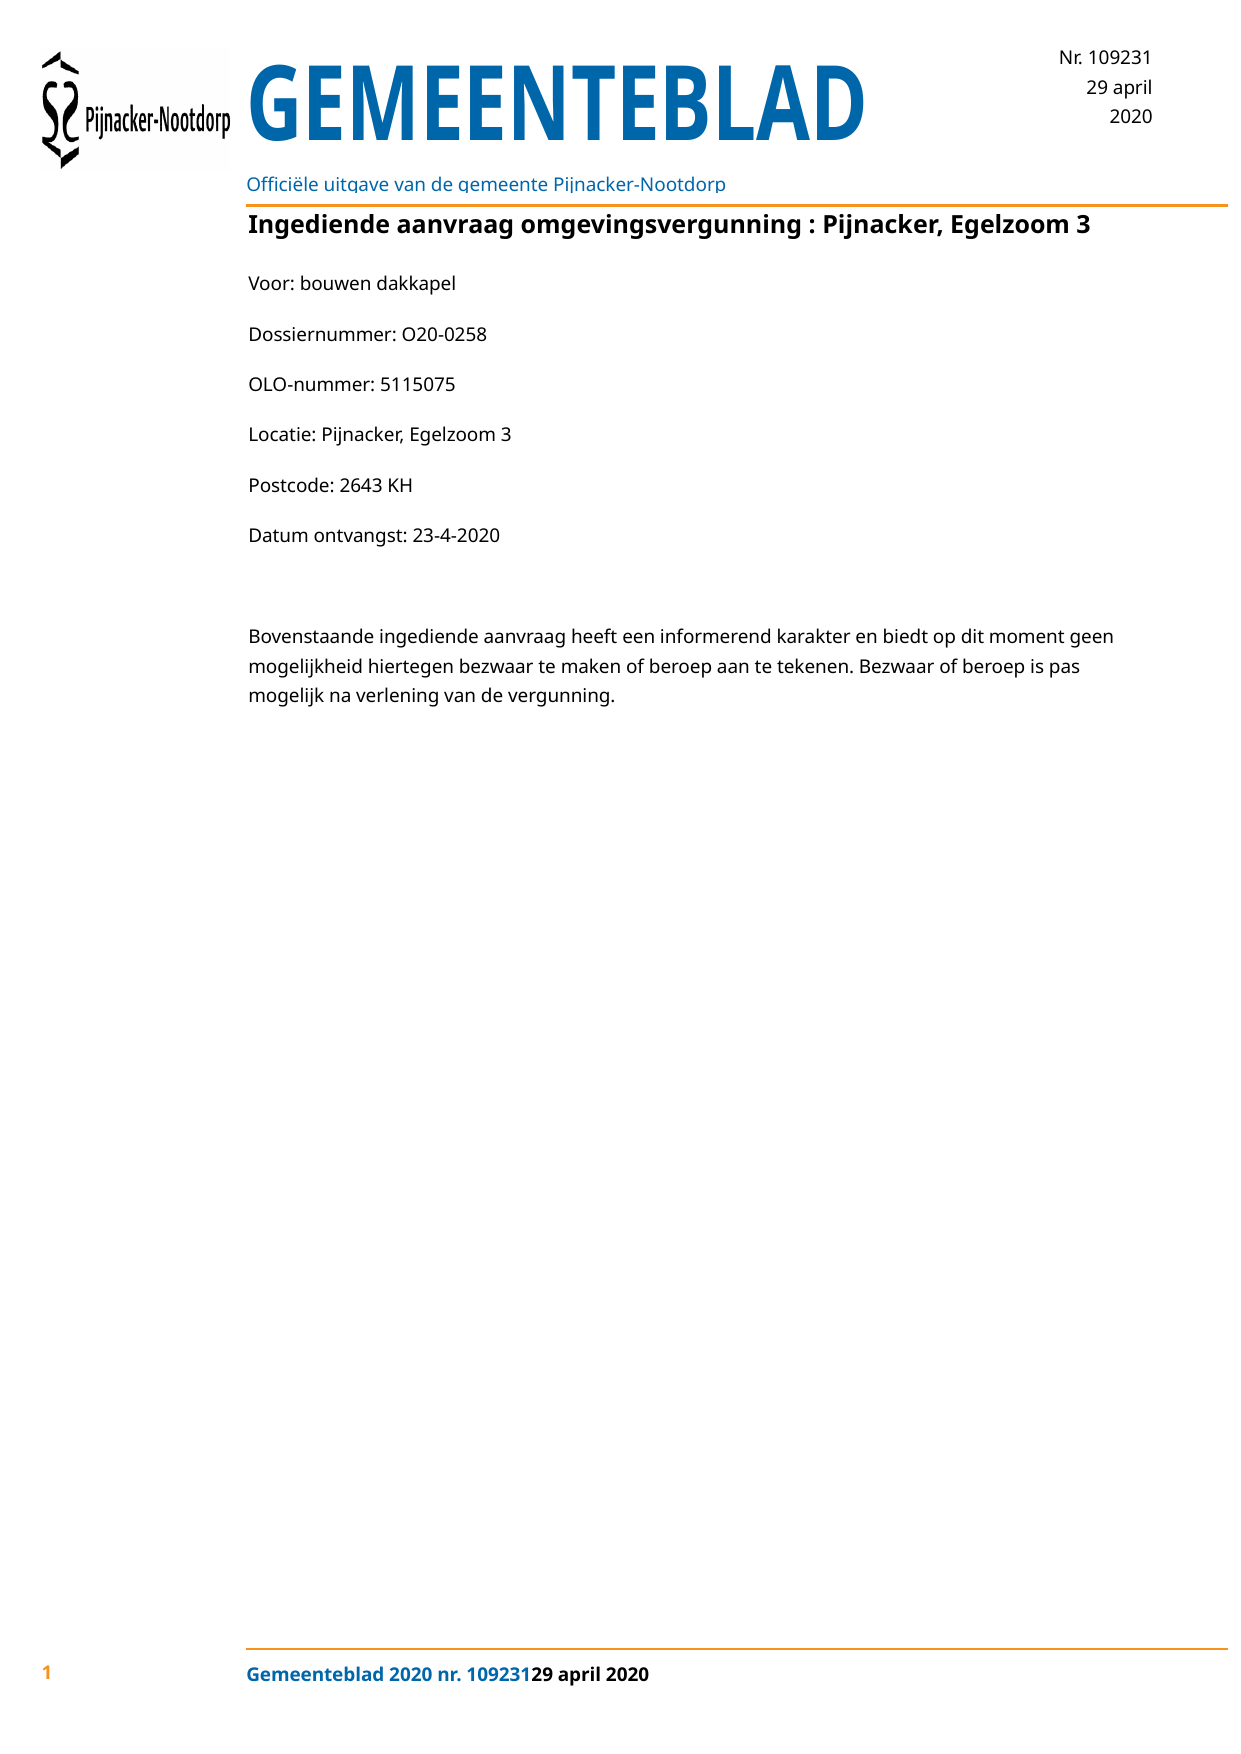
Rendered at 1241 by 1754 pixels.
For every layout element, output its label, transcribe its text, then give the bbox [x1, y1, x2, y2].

text Bovenstaande ingediende aanvraag heeft een informerend karakter en biedt op dit moment geen mogelijkheid hiertegen bezwaar te maken of beroep aan te tekenen. Bezwaar of beroep is pas mogelijk na verlening van de vergunning. [248, 623, 1152, 708]
text Voor: bouwen dakkapel [248, 270, 1152, 296]
picture [41, 47, 231, 172]
text Datum ontvangst: 23-4-2020 [248, 522, 1152, 548]
text Postcode: 2643 KH [248, 472, 1152, 498]
text Dossiernummer: O20-0258 [248, 321, 1152, 346]
text Locatie: Pijnacker, Egelzoom 3 [248, 422, 1152, 447]
text Ingediende aanvraag omgevingsvergunning : Pijnacker, Egelzoom 3 [248, 207, 1152, 241]
text OLO-nummer: 5115075 [248, 371, 1152, 397]
